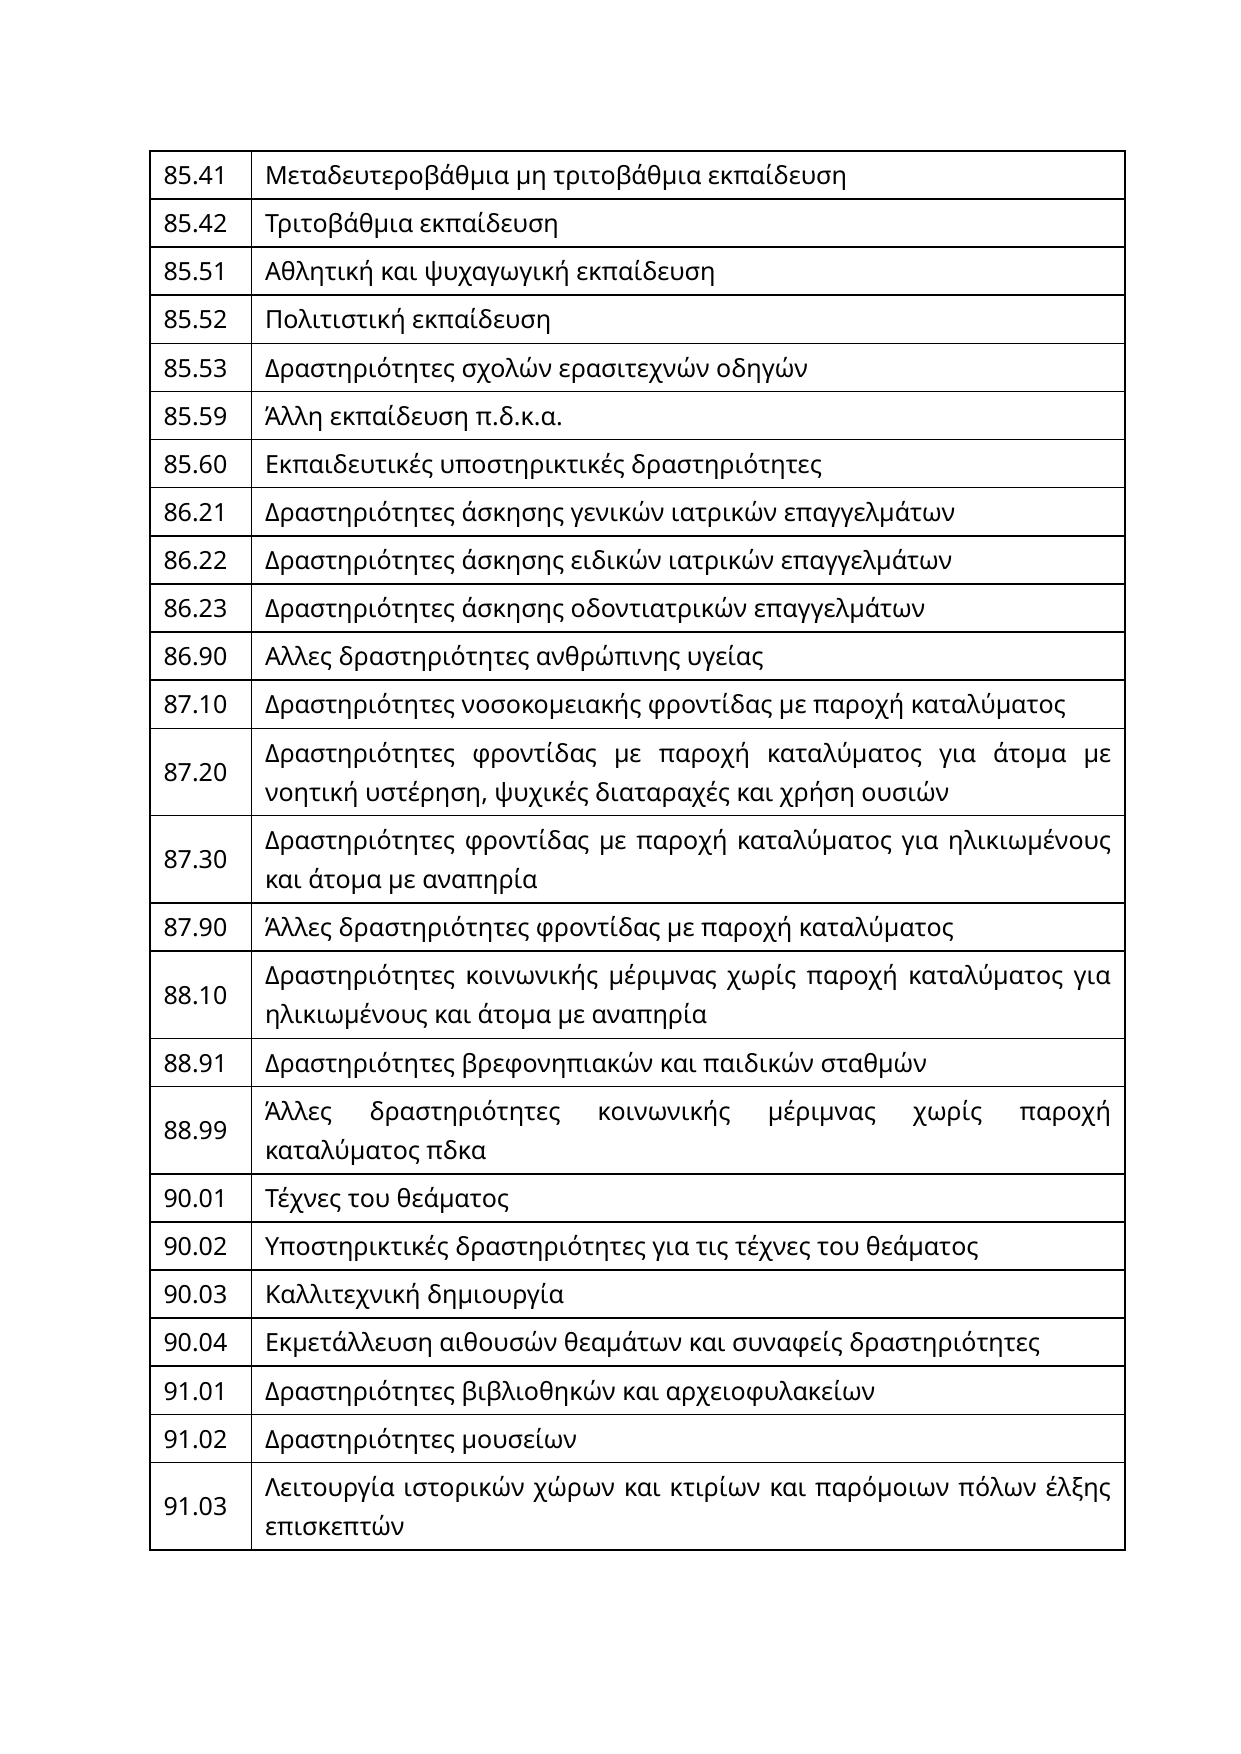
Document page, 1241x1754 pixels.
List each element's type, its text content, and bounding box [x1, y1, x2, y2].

table_cell Aλλες δραστηριότητες ανθρώπινης υγείας [252, 633, 1124, 679]
table_cell 86.23 [151, 585, 251, 631]
table_cell 85.59 [151, 392, 251, 439]
table_cell 86.21 [151, 488, 251, 535]
table_cell 87.10 [151, 681, 251, 727]
table_cell Άλλες δραστηριότητες κοινωνικής μέριμνας χωρίς παροχή καταλύματος πδκα [252, 1087, 1124, 1173]
table_cell 88.10 [151, 952, 251, 1037]
table_cell Δραστηριότητες άσκησης γενικών ιατρικών επαγγελμάτων [252, 488, 1124, 535]
table_cell Υποστηρικτικές δραστηριότητες για τις τέχνες του θεάματος [252, 1223, 1124, 1269]
table_cell Άλλες δραστηριότητες φροντίδας με παροχή καταλύματος [252, 904, 1124, 950]
table_cell Δραστηριότητες κοινωνικής μέριμνας χωρίς παροχή καταλύματος για ηλικιωμένους και άτομα με αναπηρία [252, 952, 1124, 1037]
table_cell 85.51 [151, 248, 251, 294]
table_cell 85.60 [151, 440, 251, 487]
table_cell 90.04 [151, 1319, 251, 1365]
table_cell Άλλη εκπαίδευση π.δ.κ.α. [252, 392, 1124, 439]
table_cell 85.53 [151, 344, 251, 391]
table_cell Εκπαιδευτικές υποστηρικτικές δραστηριότητες [252, 440, 1124, 487]
table_cell Δραστηριότητες νοσοκομειακής φροντίδας με παροχή καταλύματος [252, 681, 1124, 727]
table_cell 87.20 [151, 729, 251, 815]
table_cell 86.22 [151, 537, 251, 583]
table_cell 90.03 [151, 1271, 251, 1317]
table_cell Δραστηριότητες βρεφονηπιακών και παιδικών σταθμών [252, 1039, 1124, 1086]
table_cell 85.42 [151, 200, 251, 246]
table_cell 91.01 [151, 1367, 251, 1413]
table_cell Μεταδευτεροβάθμια μη τριτοβάθμια εκπαίδευση [252, 152, 1124, 198]
table_cell Εκμετάλλευση αιθουσών θεαμάτων και συναφείς δραστηριότητες [252, 1319, 1124, 1365]
table_cell 85.52 [151, 296, 251, 342]
table_cell 86.90 [151, 633, 251, 679]
table_cell Τέχνες του θεάματος [252, 1175, 1124, 1221]
table_cell Δραστηριότητες φροντίδας με παροχή καταλύματος για ηλικιωμένους και άτομα με αναπηρία [252, 816, 1124, 902]
table_cell 90.01 [151, 1175, 251, 1221]
table_cell Αθλητική και ψυχαγωγική εκπαίδευση [252, 248, 1124, 294]
table_cell 91.03 [151, 1463, 251, 1549]
table_cell 87.90 [151, 904, 251, 950]
table_cell Καλλιτεχνική δημιουργία [252, 1271, 1124, 1317]
table_cell Τριτοβάθμια εκπαίδευση [252, 200, 1124, 246]
table_cell Δραστηριότητες άσκησης οδοντιατρικών επαγγελμάτων [252, 585, 1124, 631]
table_cell 90.02 [151, 1223, 251, 1269]
table_cell 88.99 [151, 1087, 251, 1173]
table_cell 91.02 [151, 1415, 251, 1462]
table_cell 87.30 [151, 816, 251, 902]
table_cell Λειτουργία ιστορικών χώρων και κτιρίων και παρόμοιων πόλων έλξης επισκεπτών [252, 1463, 1124, 1549]
table_cell Δραστηριότητες βιβλιοθηκών και αρχειοφυλακείων [252, 1367, 1124, 1413]
table_cell Πολιτιστική εκπαίδευση [252, 296, 1124, 342]
table_cell Δραστηριότητες σχολών ερασιτεχνών οδηγών [252, 344, 1124, 391]
table_cell 85.41 [151, 152, 251, 198]
table_cell Δραστηριότητες φροντίδας με παροχή καταλύματος για άτομα με νοητική υστέρηση, ψυχικές διαταραχές και χρήση ουσιών [252, 729, 1124, 815]
table_cell Δραστηριότητες μουσείων [252, 1415, 1124, 1462]
table_cell 88.91 [151, 1039, 251, 1086]
table_cell Δραστηριότητες άσκησης ειδικών ιατρικών επαγγελμάτων [252, 537, 1124, 583]
